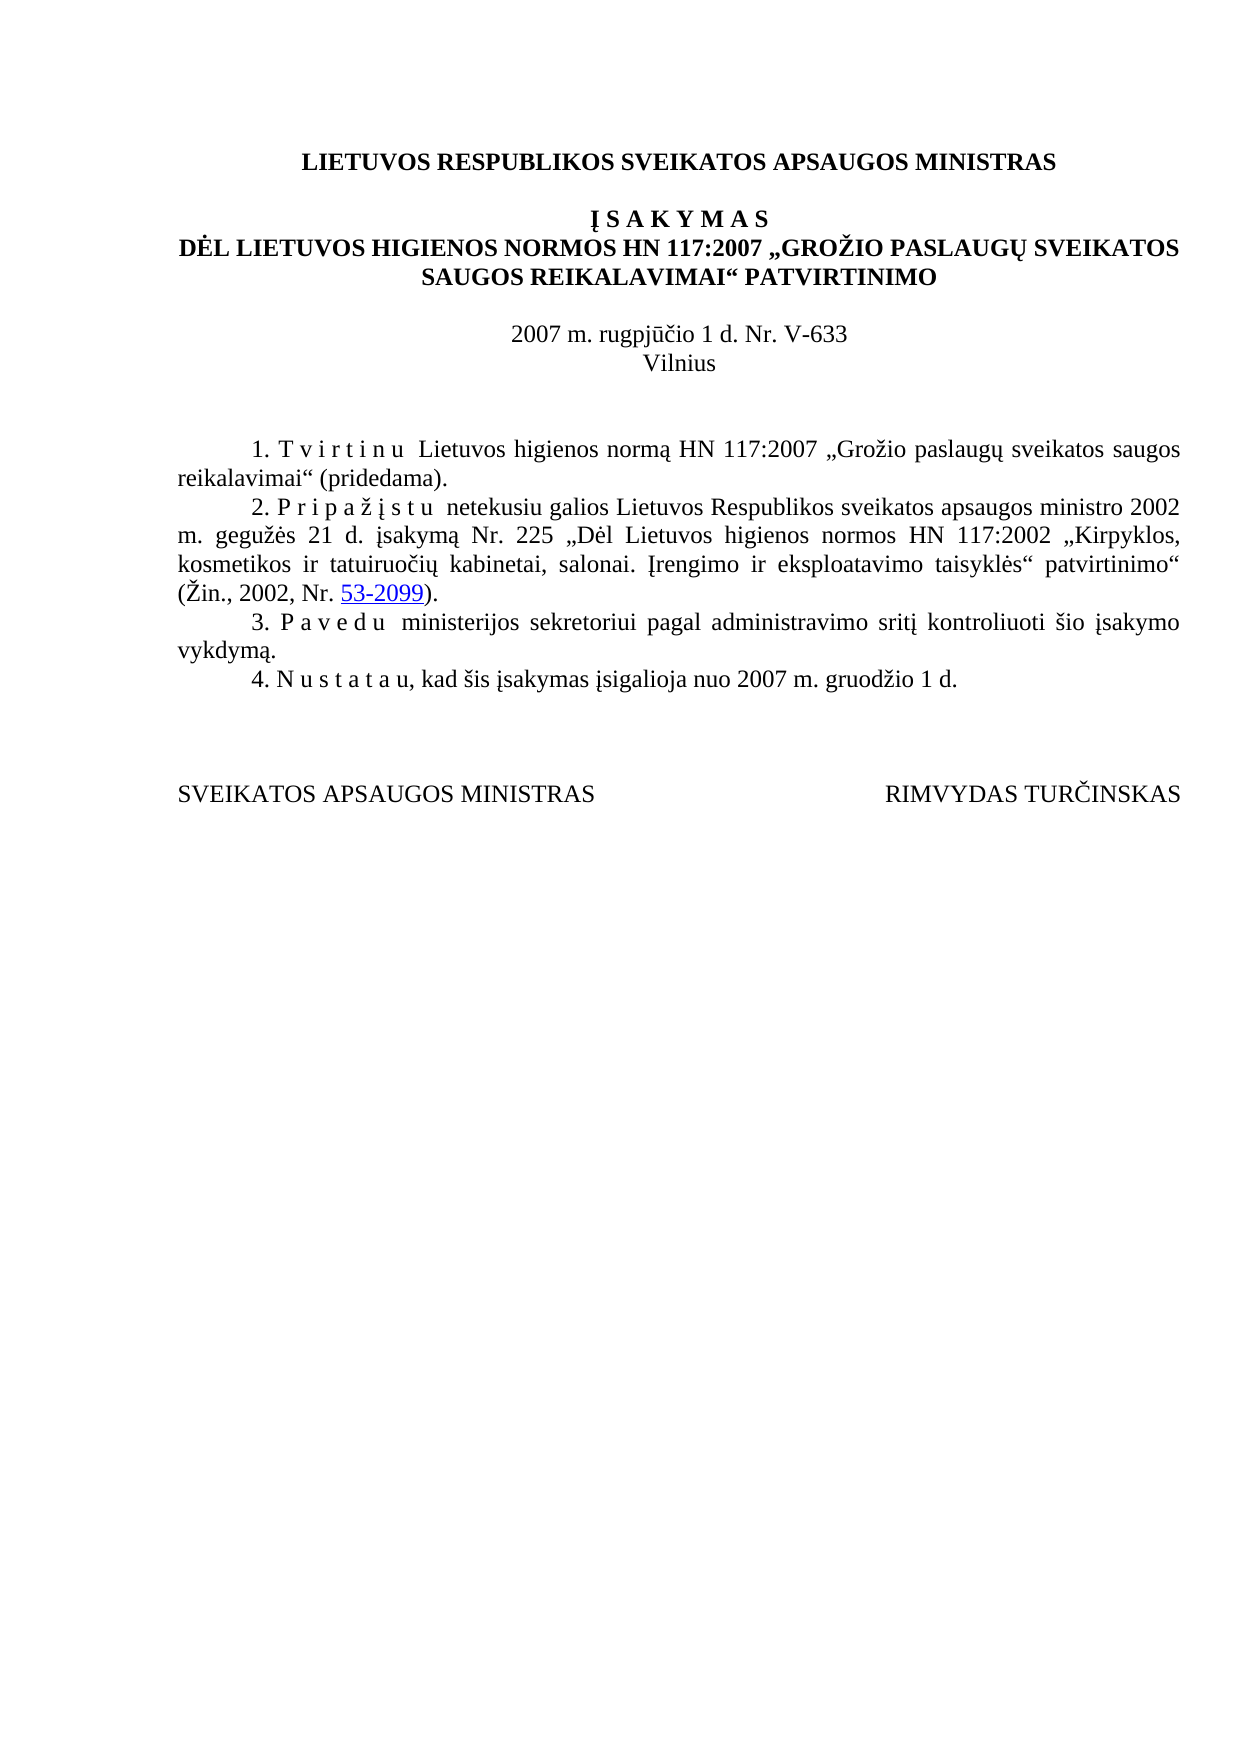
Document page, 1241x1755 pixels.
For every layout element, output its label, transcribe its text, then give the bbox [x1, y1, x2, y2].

text 4. Nustatau, kad šis įsakymas įsigalioja nuo 2007 m. gruodžio 1 d. [177, 664, 1181, 693]
text Į S A K Y M A S [177, 204, 1181, 233]
text 2. Pripažįstu netekusiu galios Lietuvos Respublikos sveikatos apsaugos ministro 2002 m. gegužės 21 d. įsakymą Nr. 225 „Dėl Lietuvos higienos normos HN 117:2002 „Kirpyklos, kosmetikos ir tatuiruočių kabinetai, salonai. Įrengimo ir eksploatavimo taisyklės“ patvirtinimo“ (Žin., 2002, Nr. 53-2099). [177, 492, 1181, 607]
text DĖL LIETUVOS HIGIENOS NORMOS HN 117:2007 „GROŽIO PASLAUGŲ SVEIKATOS SAUGOS REIKALAVIMAI“ PATVIRTINIMO [177, 233, 1181, 291]
text LIETUVOS RESPUBLIKOS SVEIKATOS APSAUGOS MINISTRAS [177, 147, 1181, 176]
text 1. Tvirtinu Lietuvos higienos normą HN 117:2007 „Grožio paslaugų sveikatos saugos reikalavimai“ (pridedama). [177, 434, 1181, 492]
text 2007 m. rugpjūčio 1 d. Nr. V-633 [177, 319, 1181, 348]
text Vilnius [177, 348, 1181, 377]
text 3. Pavedu ministerijos sekretoriui pagal administravimo sritį kontroliuoti šio įsakymo vykdymą. [177, 607, 1181, 664]
text SVEIKATOS APSAUGOS MINISTRAS RIMVYDAS TURČINSKAS [177, 779, 1181, 808]
